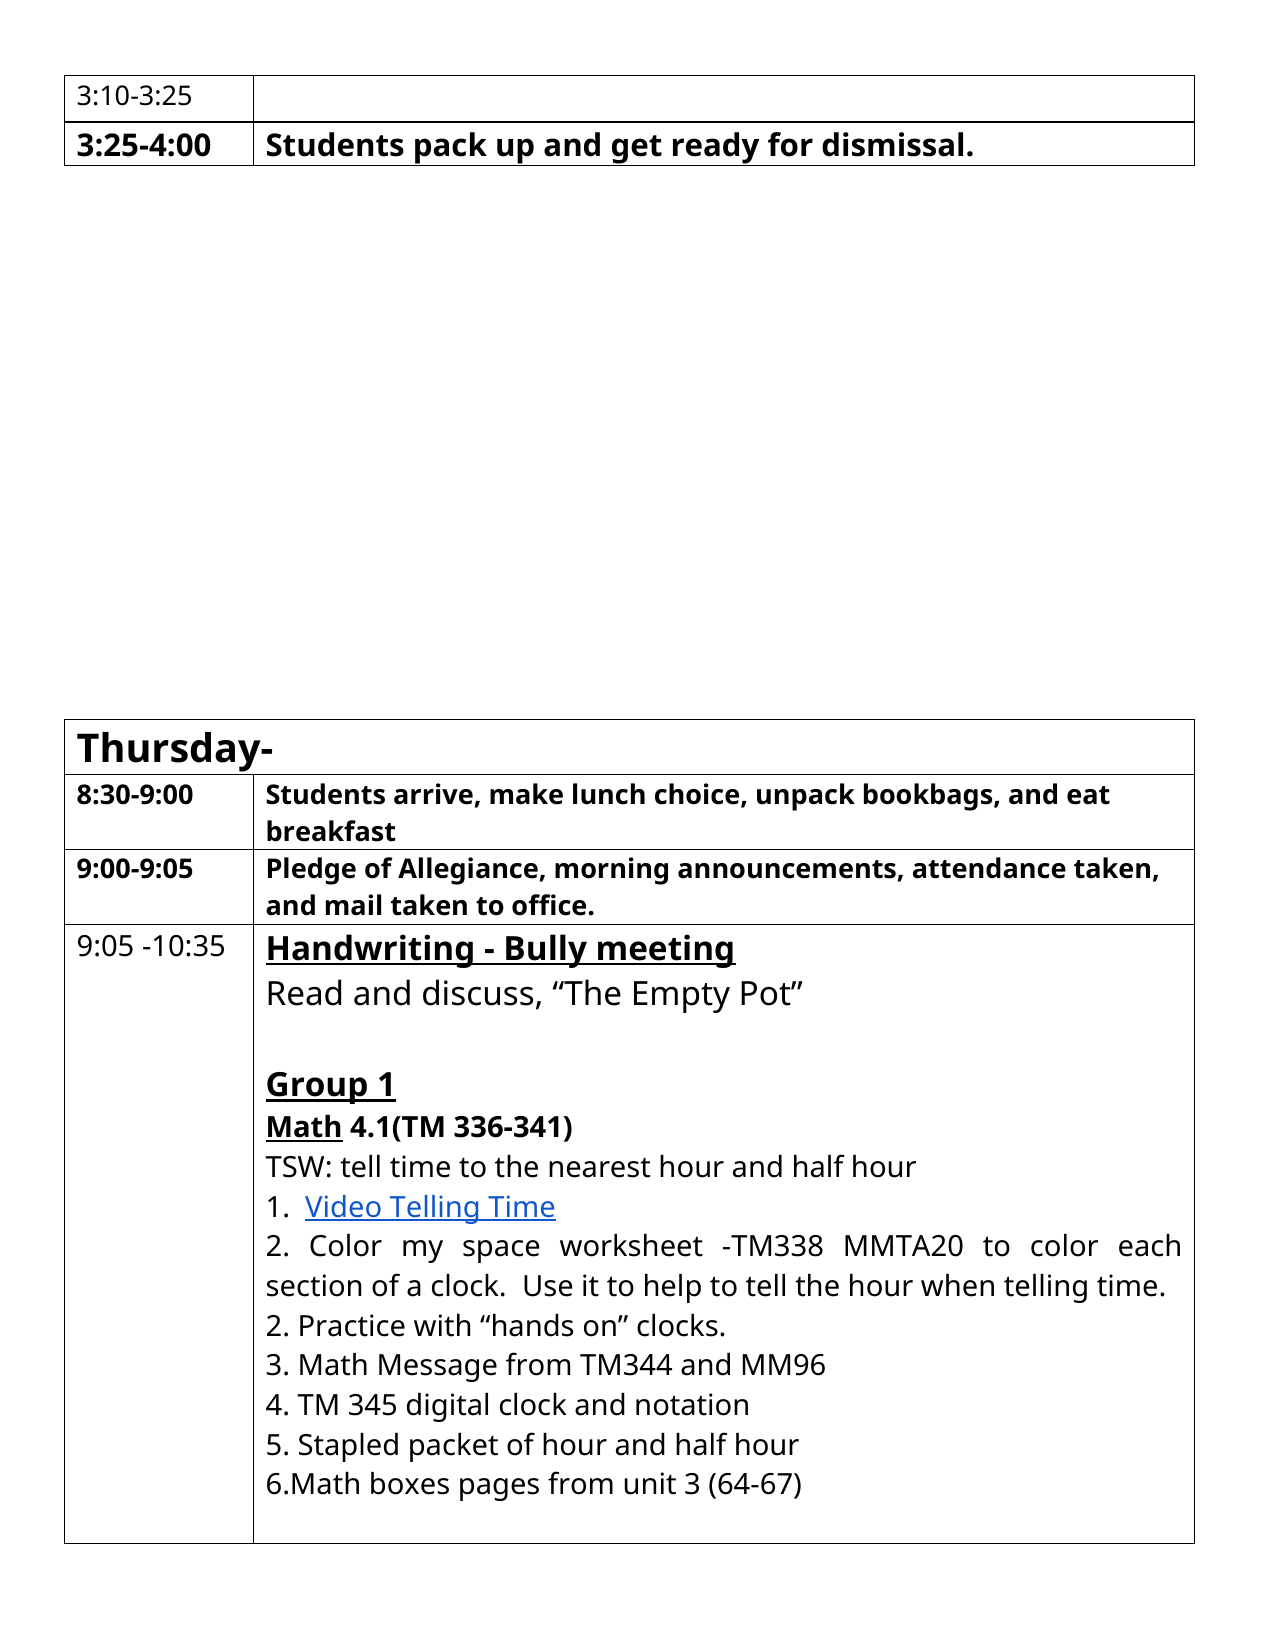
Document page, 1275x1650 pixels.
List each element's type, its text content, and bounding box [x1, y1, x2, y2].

table_cell 3:10-3:25 [65, 76, 253, 121]
table_cell 8:30-9:00 [65, 775, 253, 849]
table_cell [254, 76, 1194, 121]
table_cell 9:05 -10:35 [65, 925, 253, 1543]
table_cell Students pack up and get ready for dismissal. [254, 123, 1194, 165]
table_header Thursday- [65, 720, 1194, 774]
table_cell Handwriting - Bully meeting Read and discuss, “The Empty Pot” Group 1 Math 4.1(TM 336-341) TSW: tell time to the nearest hour and half hour 1. Video Telling Time 2. Color my space worksheet -TM338 MMTA20 to color each section of a clock. Use it to help to tell the hour when telling time. 2. Practice with “hands on” clocks. 3. Math Message from TM344 and MM96 4. TM 345 digital clock and notation 5. Stapled packet of hour and half hour 6.Math boxes pages from unit 3 (64-67) [254, 925, 1194, 1543]
table_cell Students arrive, make lunch choice, unpack bookbags, and eat breakfast [254, 775, 1194, 849]
table_cell 3:25-4:00 [65, 123, 253, 165]
table_cell 9:00-9:05 [65, 850, 253, 924]
table_cell Pledge of Allegiance, morning announcements, attendance taken, and mail taken to office. [254, 850, 1194, 924]
